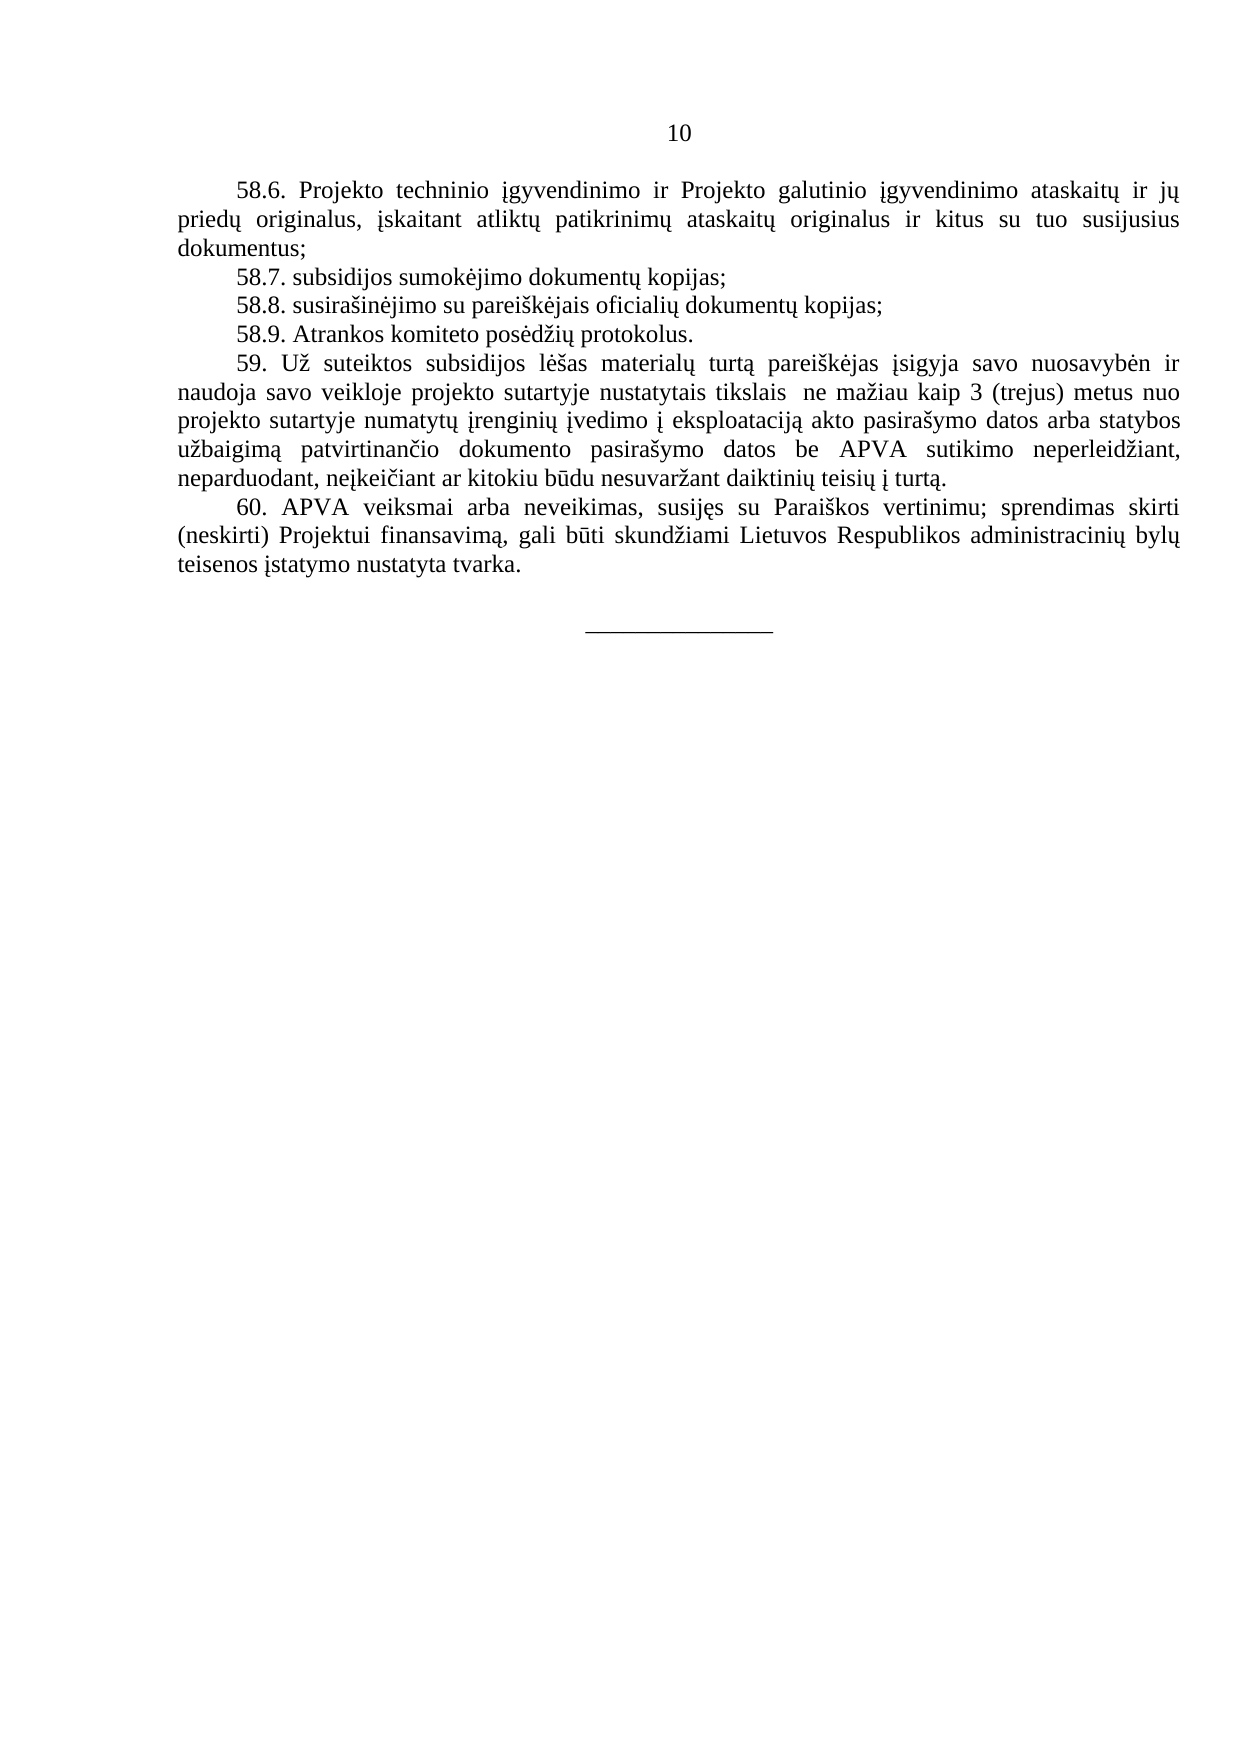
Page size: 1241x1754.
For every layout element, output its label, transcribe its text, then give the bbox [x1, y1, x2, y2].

text _______________ [177, 607, 1181, 636]
text 59. Už suteiktos subsidijos lėšas materialų turtą pareiškėjas įsigyja savo nuosavybėn ir naudoja savo veikloje projekto sutartyje nustatytais tikslais ne mažiau kaip 3 (trejus) metus nuo projekto sutartyje numatytų įrenginių įvedimo į eksploataciją akto pasirašymo datos arba statybos užbaigimą patvirtinančio dokumento pasirašymo datos be APVA sutikimo neperleidžiant, neparduodant, neįkeičiant ar kitokiu būdu nesuvaržant daiktinių teisių į turtą. [177, 348, 1181, 492]
text 58.8. susirašinėjimo su pareiškėjais oficialių dokumentų kopijas; [177, 291, 1181, 319]
text 58.7. subsidijos sumokėjimo dokumentų kopijas; [177, 262, 1181, 291]
text 58.6. Projekto techninio įgyvendinimo ir Projekto galutinio įgyvendinimo ataskaitų ir jų priedų originalus, įskaitant atliktų patikrinimų ataskaitų originalus ir kitus su tuo susijusius dokumentus; [177, 176, 1181, 262]
text 58.9. Atrankos komiteto posėdžių protokolus. [177, 319, 1181, 348]
text 60. APVA veiksmai arba neveikimas, susijęs su Paraiškos vertinimu; sprendimas skirti (neskirti) Projektui finansavimą, gali būti skundžiami Lietuvos Respublikos administracinių bylų teisenos įstatymo nustatyta tvarka. [177, 492, 1181, 578]
